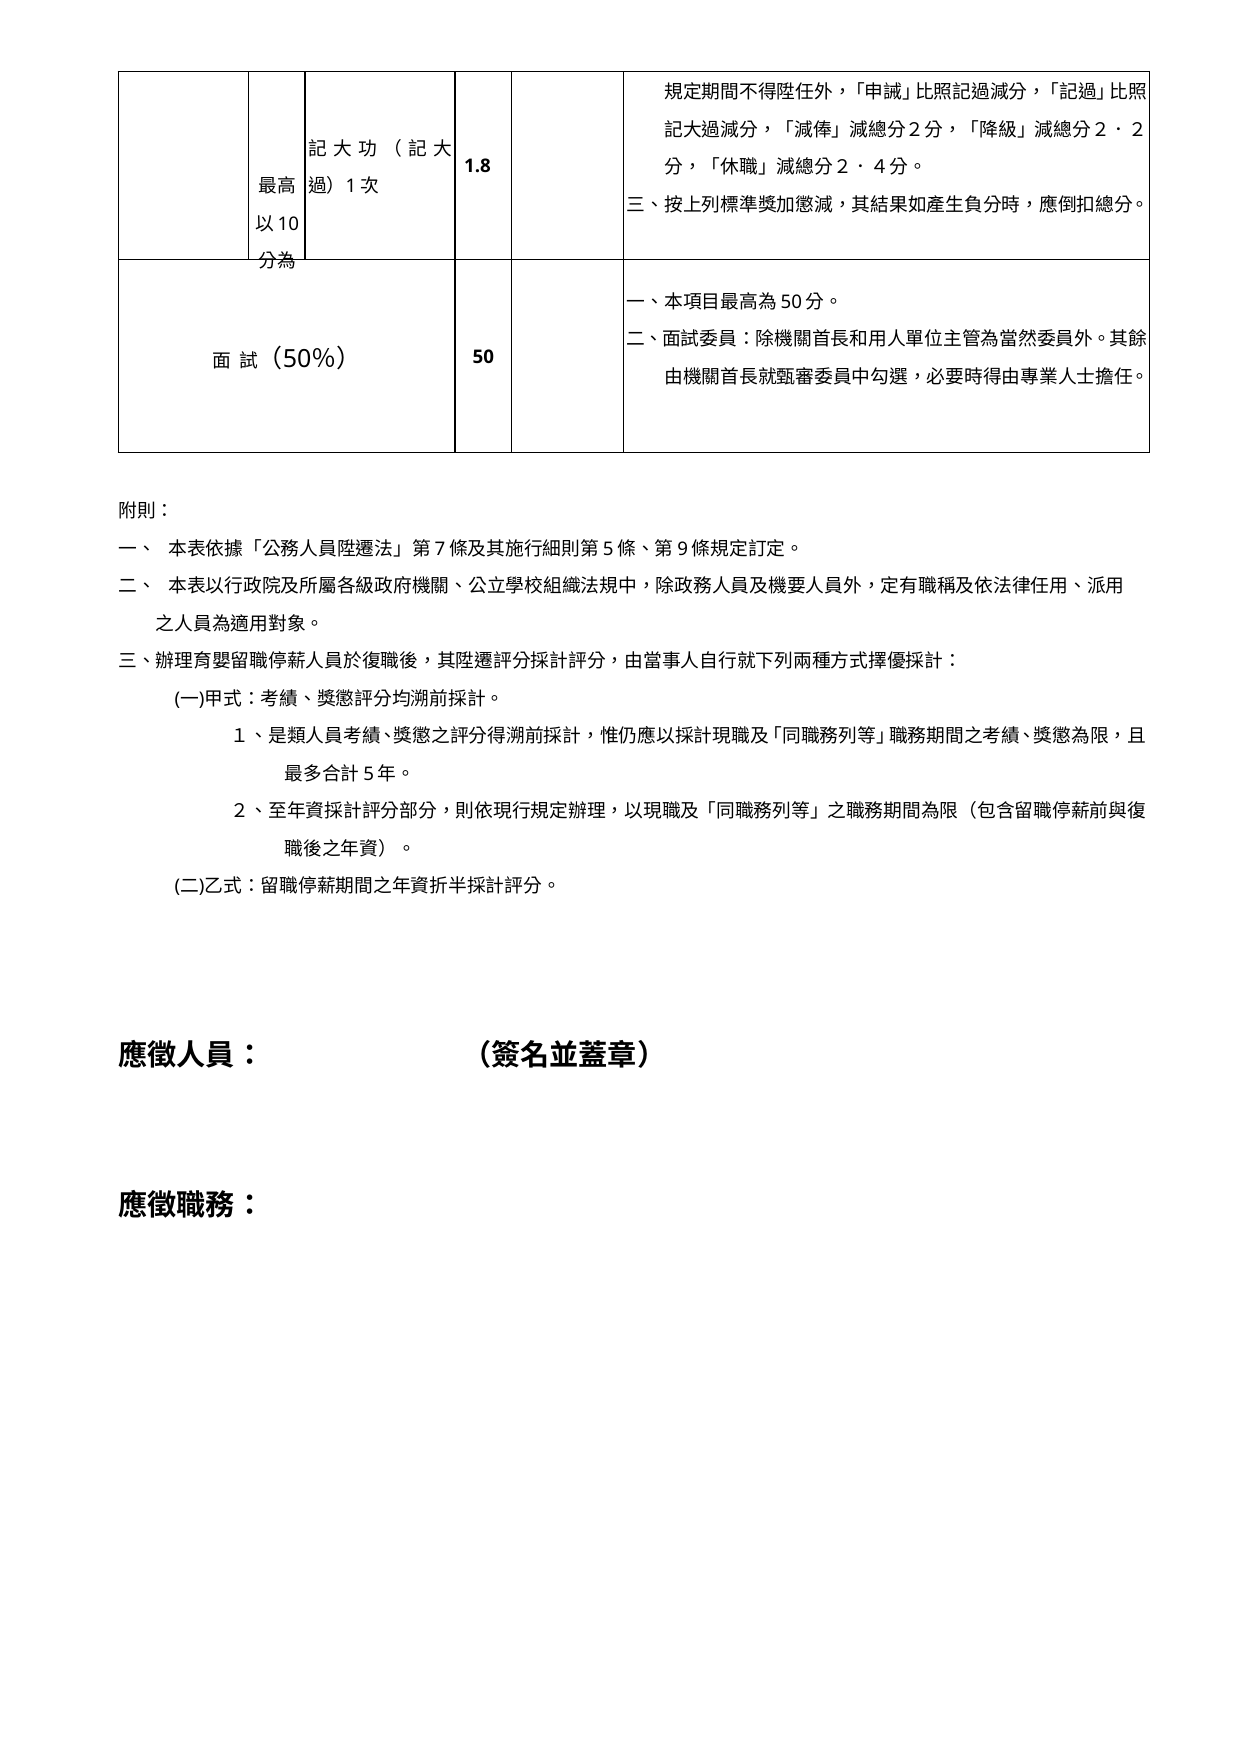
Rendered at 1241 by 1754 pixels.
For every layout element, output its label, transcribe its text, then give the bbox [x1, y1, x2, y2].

list 是類人員考績、獎懲之評分得溯前採計，惟仍應以採計現職及「同職務列等」職務期間之考績、獎懲為限，且最多合計5年。 [231, 716, 1146, 791]
table_cell [512, 72, 623, 259]
table_cell 一、本項目最高為50分。 二、面試委員：除機關首長和用人單位主管為當然委員外。其餘由機關首長就甄審委員中勾選，必要時得由專業人士擔任。 [624, 260, 1149, 452]
list 甲式：考績、獎懲評分均溯前採計。 [174, 678, 1146, 716]
table_cell 獎 懲（本項目之評分，最高以10分為限。） [249, 72, 304, 259]
text 應徵職務： [118, 1166, 1146, 1241]
list 乙式：留職停薪期間之年資折半採計評分。 [174, 866, 1146, 903]
table_cell [512, 260, 623, 452]
list 本表以行政院及所屬各級政府機關、公立學校組織法規中，除政務人員及機要人員外，定有職稱及依法律任用、派用 [118, 566, 1146, 603]
table_cell 規定期間不得陞任外，「申誡」比照記過減分，「記過」比照記大過減分，「減俸」減總分２分，「降級」減總分２．２分，「休職」減總分２．４分。 按上列標準獎加懲減，其結果如產生負分時，應倒扣總分。 [624, 72, 1149, 259]
table_cell 記大功（記大過）1次 [306, 72, 454, 259]
table_cell 面 試（50％） [119, 260, 454, 452]
table_cell [119, 72, 248, 259]
table_cell 1.8 [456, 72, 511, 259]
text 附則： [118, 491, 1146, 528]
text 之人員為適用對象。 [118, 603, 1146, 641]
text 應徵人員： （簽名並蓋章） [118, 1016, 1146, 1091]
table_cell 50 [456, 260, 511, 452]
list 本表依據「公務人員陞遷法」第7條及其施行細則第5條、第9條規定訂定。 [118, 528, 1146, 566]
list 至年資採計評分部分，則依現行規定辦理，以現職及「同職務列等」之職務期間為限（包含留職停薪前與復職後之年資）。 [231, 791, 1146, 866]
text 三、辦理育嬰留職停薪人員於復職後，其陞遷評分採計評分，由當事人自行就下列兩種方式擇優採計： [118, 641, 1146, 678]
